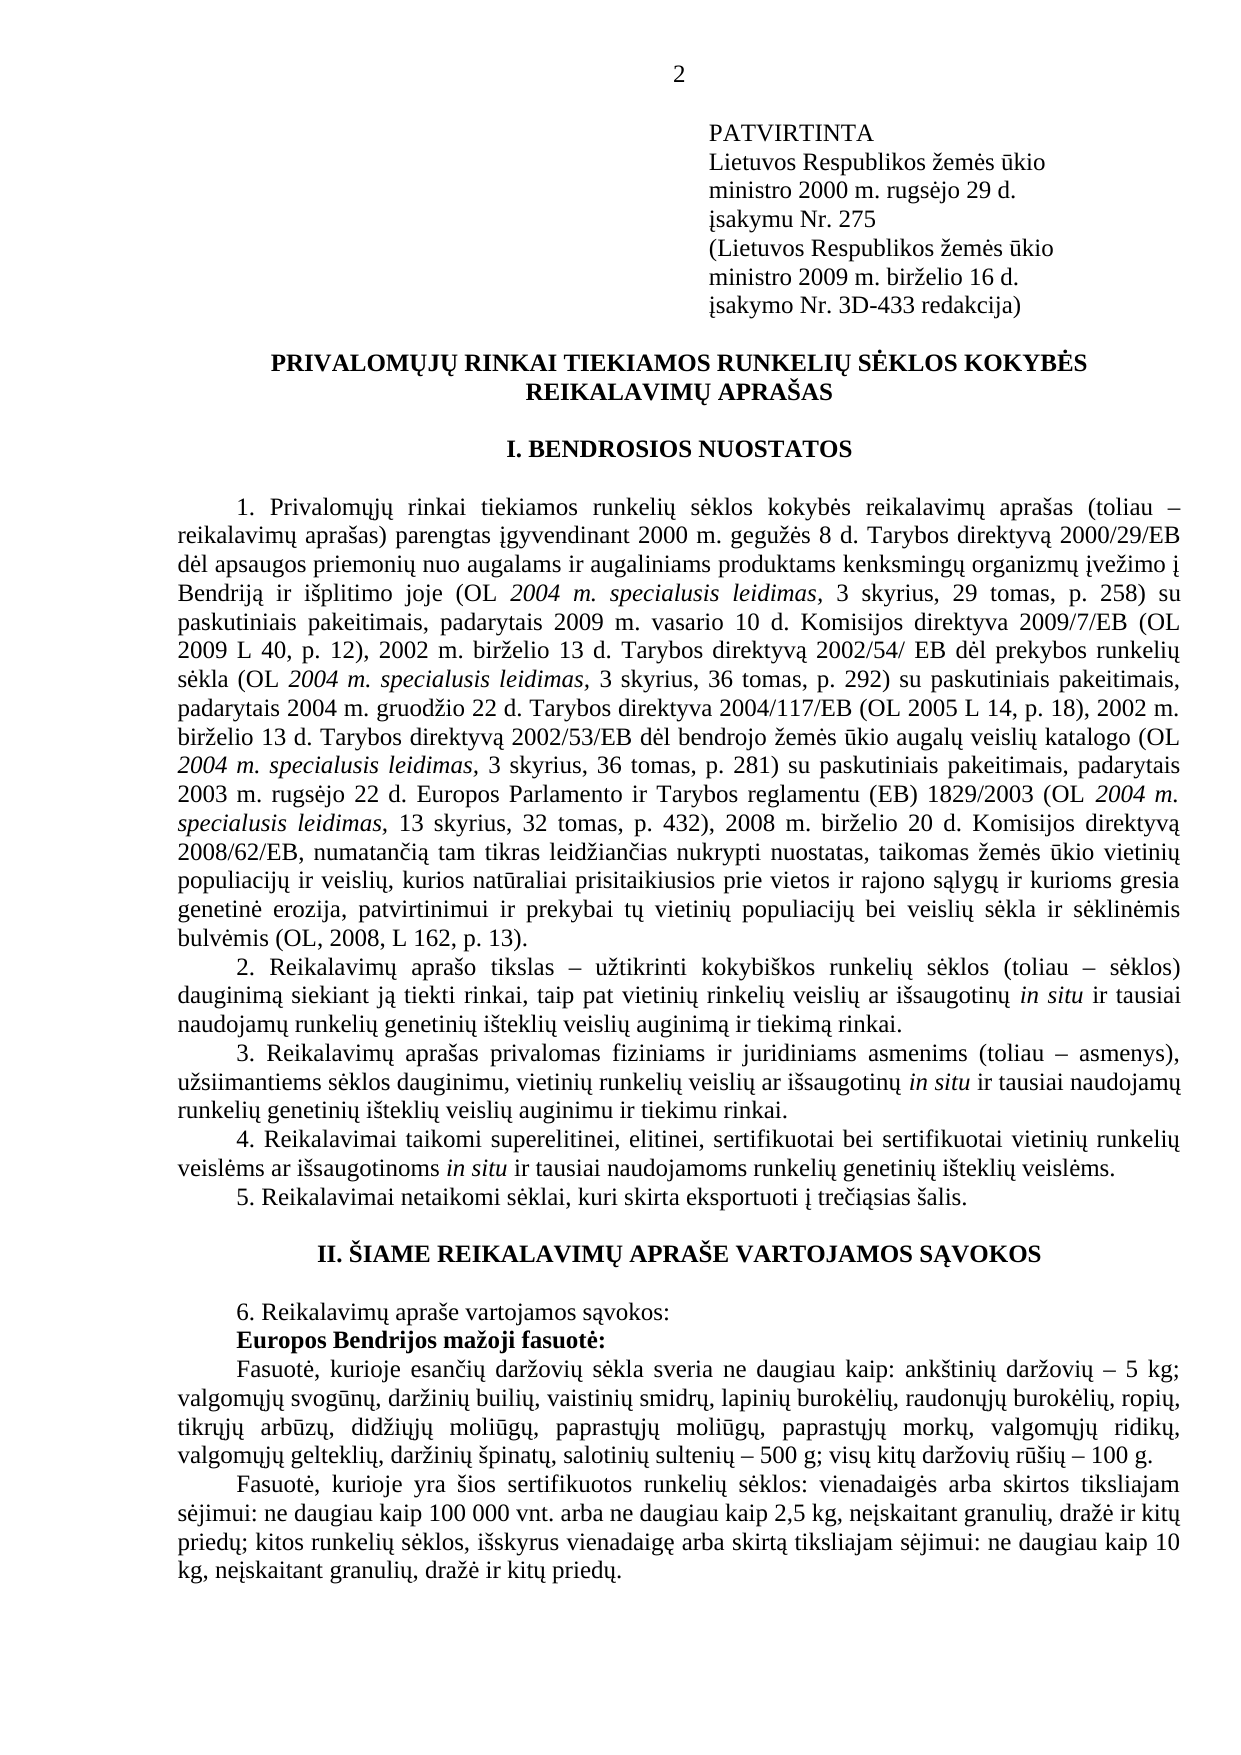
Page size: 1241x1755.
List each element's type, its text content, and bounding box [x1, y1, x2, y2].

text Fasuotė, kurioje esančių daržovių sėkla sveria ne daugiau kaip: ankštinių daržovių – 5 kg; valgomųjų svogūnų, daržinių builių, vaistinių smidrų, lapinių burokėlių, raudonųjų burokėlių, ropių, tikrųjų arbūzų, didžiųjų moliūgų, paprastųjų moliūgų, paprastųjų morkų, valgomųjų ridikų, valgomųjų gelteklių, daržinių špinatų, salotinių sultenių – 500 g; visų kitų daržovių rūšių – 100 g. [177, 1354, 1181, 1469]
text 2. Reikalavimų aprašo tikslas – užtikrinti kokybiškos runkelių sėklos (toliau – sėklos) dauginimą siekiant ją tiekti rinkai, taip pat vietinių rinkelių veislių ar išsaugotinų in situ ir tausiai naudojamų runkelių genetinių išteklių veislių auginimą ir tiekimą rinkai. [177, 952, 1181, 1038]
text 5. Reikalavimai netaikomi sėklai, kuri skirta eksportuoti į trečiąsias šalis. [177, 1182, 1181, 1211]
text 6. Reikalavimų apraše vartojamos sąvokos: [177, 1297, 1181, 1326]
text Europos Bendrijos mažoji fasuotė: [177, 1326, 1181, 1354]
text PRIVALOMŲJŲ RINKAI TIEKIAMOS RUNKELIŲ SĖKLOS KOKYBĖS REIKALAVIMŲ APRAŠAS [177, 348, 1181, 406]
text I. BENDROSIOS NUOSTATOS [177, 434, 1181, 463]
text Lietuvos Respublikos žemės ūkio [177, 147, 1181, 176]
text įsakymo Nr. 3D-433 redakcija) [177, 291, 1181, 319]
text ministro 2000 m. rugsėjo 29 d. [177, 176, 1181, 204]
text 4. Reikalavimai taikomi superelitinei, elitinei, sertifikuotai bei sertifikuotai vietinių runkelių veislėms ar išsaugotinoms in situ ir tausiai naudojamoms runkelių genetinių išteklių veislėms. [177, 1124, 1181, 1182]
text PATVIRTINTA [709, 118, 1181, 147]
text 1. Privalomųjų rinkai tiekiamos runkelių sėklos kokybės reikalavimų aprašas (toliau – reikalavimų aprašas) parengtas įgyvendinant 2000 m. gegužės 8 d. Tarybos direktyvą 2000/29/EB dėl apsaugos priemonių nuo augalams ir augaliniams produktams kenksmingų organizmų įvežimo į Bendriją ir išplitimo joje (OL 2004 m. specialusis leidimas, 3 skyrius, 29 tomas, p. 258) su paskutiniais pakeitimais, padarytais 2009 m. vasario 10 d. Komisijos direktyva 2009/7/EB (OL 2009 L 40, p. 12), 2002 m. birželio 13 d. Tarybos direktyvą 2002/54/ EB dėl prekybos runkelių sėkla (OL 2004 m. specialusis leidimas, 3 skyrius, 36 tomas, p. 292) su paskutiniais pakeitimais, padarytais 2004 m. gruodžio 22 d. Tarybos direktyva 2004/117/EB (OL 2005 L 14, p. 18), 2002 m. birželio 13 d. Tarybos direktyvą 2002/53/EB dėl bendrojo žemės ūkio augalų veislių katalogo (OL 2004 m. specialusis leidimas, 3 skyrius, 36 tomas, p. 281) su paskutiniais pakeitimais, padarytais 2003 m. rugsėjo 22 d. Europos Parlamento ir Tarybos reglamentu (EB) 1829/2003 (OL 2004 m. specialusis leidimas, 13 skyrius, 32 tomas, p. 432), 2008 m. birželio 20 d. Komisijos direktyvą 2008/62/EB, numatančią tam tikras leidžiančias nukrypti nuostatas, taikomas žemės ūkio vietinių populiacijų ir veislių, kurios natūraliai prisitaikiusios prie vietos ir rajono sąlygų ir kurioms gresia genetinė erozija, patvirtinimui ir prekybai tų vietinių populiacijų bei veislių sėkla ir sėklinėmis bulvėmis (OL, 2008, L 162, p. 13). [177, 492, 1181, 952]
text įsakymu Nr. 275 [177, 204, 1181, 233]
text 3. Reikalavimų aprašas privalomas fiziniams ir juridiniams asmenims (toliau – asmenys), užsiimantiems sėklos dauginimu, vietinių runkelių veislių ar išsaugotinų in situ ir tausiai naudojamų runkelių genetinių išteklių veislių auginimu ir tiekimu rinkai. [177, 1038, 1181, 1124]
text ministro 2009 m. birželio 16 d. [177, 262, 1181, 291]
text Fasuotė, kurioje yra šios sertifikuotos runkelių sėklos: vienadaigės arba skirtos tiksliajam sėjimui: ne daugiau kaip 100 000 vnt. arba ne daugiau kaip 2,5 kg, neįskaitant granulių, dražė ir kitų priedų; kitos runkelių sėklos, išskyrus vienadaigę arba skirtą tiksliajam sėjimui: ne daugiau kaip 10 kg, neįskaitant granulių, dražė ir kitų priedų. [177, 1469, 1181, 1584]
text (Lietuvos Respublikos žemės ūkio [177, 233, 1181, 262]
text II. ŠIAME REIKALAVIMŲ APRAŠE VARTOJAMOS SĄVOKOS [177, 1239, 1181, 1268]
